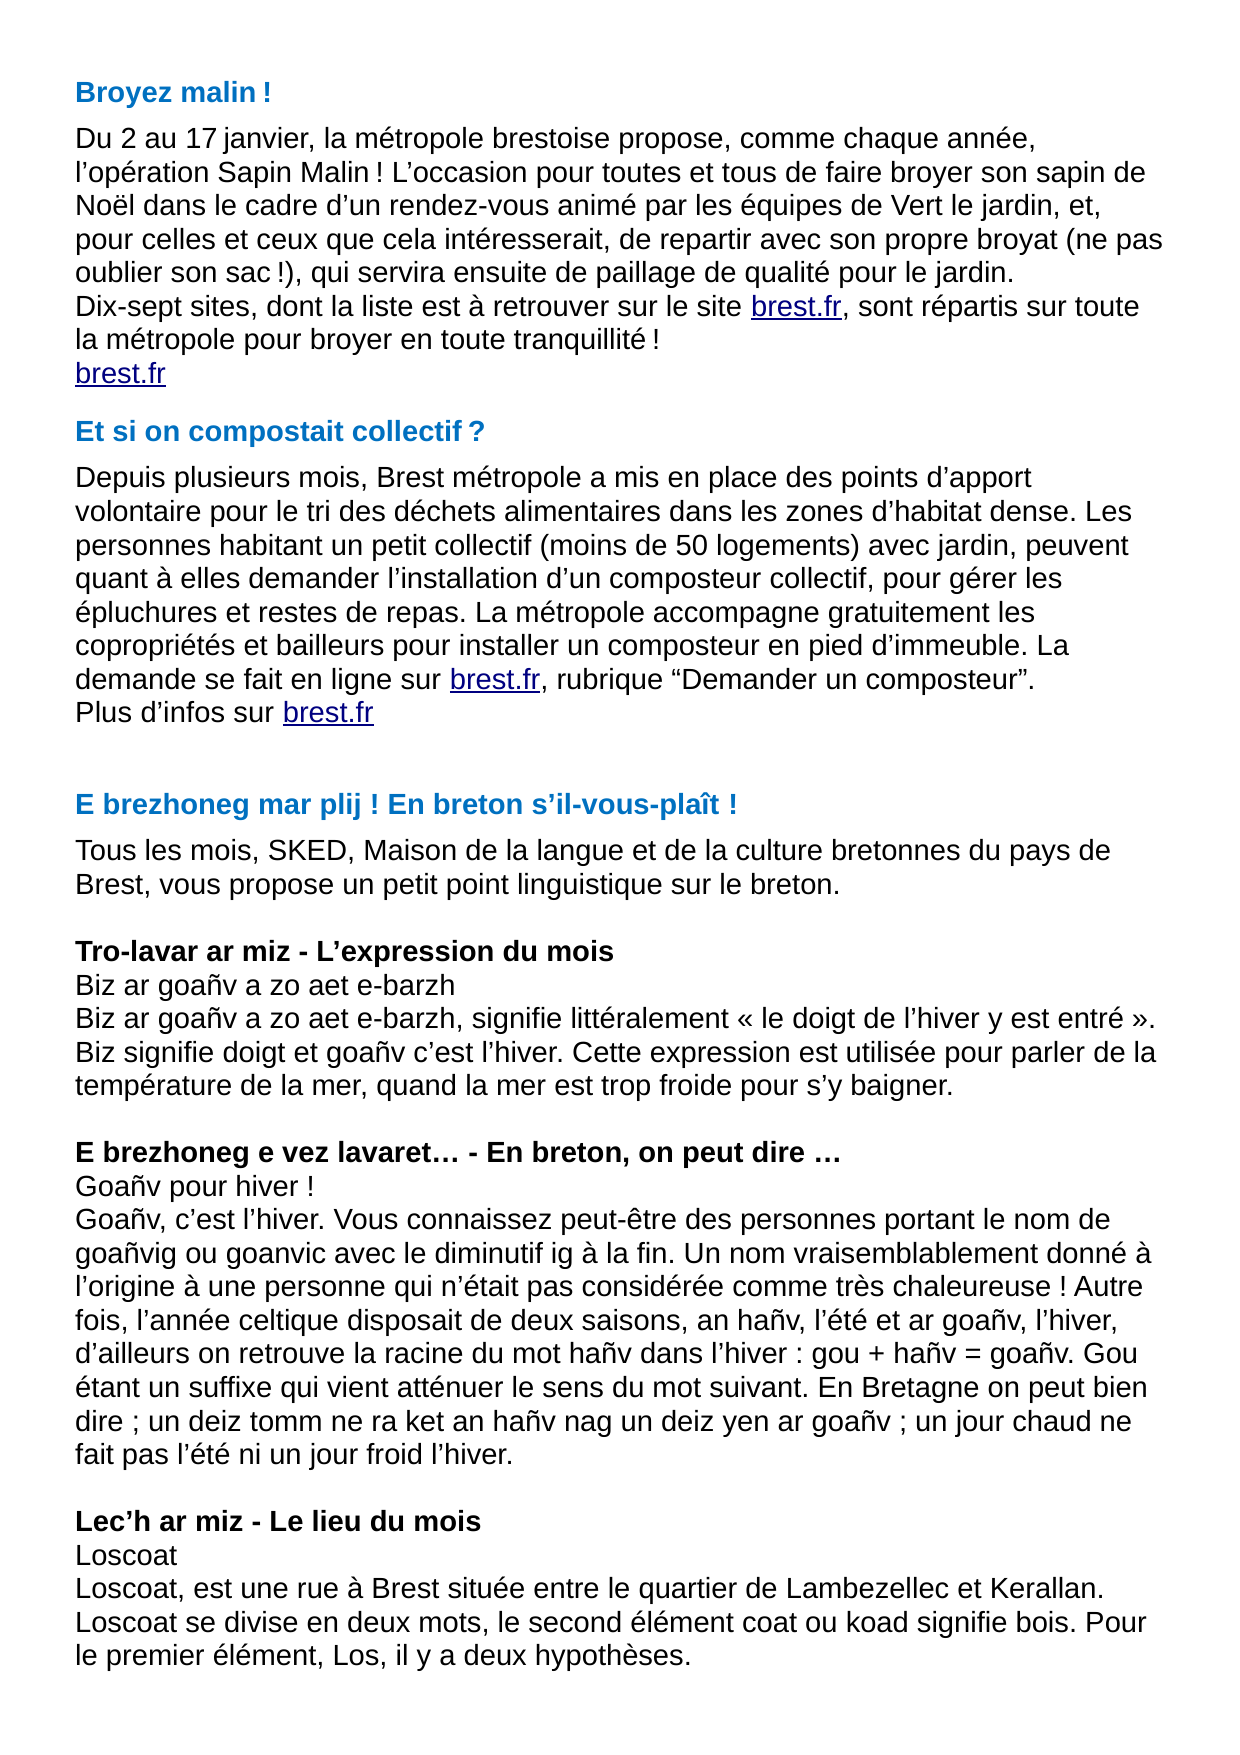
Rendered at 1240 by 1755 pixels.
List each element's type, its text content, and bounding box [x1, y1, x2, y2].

subtitle E brezhoneg mar plij ! En breton s’il-vous-plaît ! [75, 787, 1164, 821]
text Du 2 au 17 janvier, la métropole brestoise propose, comme chaque année, l’opération Sapin Malin ! L’occasion pour toutes et tous de faire broyer son sapin de Noël dans le cadre d’un rendez-vous animé par les équipes de Vert le jardin, et, pour celles et ceux que cela intéresserait, de repartir avec son propre broyat (ne pas oublier son sac !), qui servira ensuite de paillage de qualité pour le jardin. [75, 121, 1164, 289]
text Loscoat [75, 1538, 1164, 1571]
subtitle Et si on compostait collectif ? [75, 414, 1164, 448]
text Loscoat, est une rue à Brest située entre le quartier de Lambezellec et Kerallan. Loscoat se divise en deux mots, le second élément coat ou koad signifie bois. Pour le premier élément, Los, il y a deux hypothèses. [75, 1571, 1164, 1672]
subtitle Broyez malin ! [75, 75, 1164, 108]
text Tous les mois, SKED, Maison de la langue et de la culture bretonnes du pays de Brest, vous propose un petit point linguistique sur le breton. [75, 833, 1164, 900]
text Tro-lavar ar miz - L’expression du mois [75, 934, 1164, 967]
text Depuis plusieurs mois, Brest métropole a mis en place des points d’apport volontaire pour le tri des déchets alimentaires dans les zones d’habitat dense. Les personnes habitant un petit collectif (moins de 50 logements) avec jardin, peuvent quant à elles demander l’installation d’un composteur collectif, pour gérer les épluchures et restes de repas. La métropole accompagne gratuitement les copropriétés et bailleurs pour installer un composteur en pied d’immeuble. La demande se fait en ligne sur brest.fr, rubrique “Demander un composteur”. [75, 460, 1164, 695]
text Goañv pour hiver ! [75, 1169, 1164, 1202]
text Biz ar goañv a zo aet e-barzh [75, 967, 1164, 1001]
text Plus d’infos sur brest.fr [75, 695, 1164, 729]
text Biz ar goañv a zo aet e-barzh, signifie littéralement « le doigt de l’hiver y est entré ». Biz signifie doigt et goañv c’est l’hiver. Cette expression est utilisée pour parler de la température de la mer, quand la mer est trop froide pour s’y baigner. [75, 1001, 1164, 1102]
text Dix-sept sites, dont la liste est à retrouver sur le site brest.fr, sont répartis sur toute la métropole pour broyer en toute tranquillité ! [75, 289, 1164, 356]
text Lec’h ar miz - Le lieu du mois [75, 1504, 1164, 1538]
text brest.fr [75, 356, 1164, 389]
text Goañv, c’est l’hiver. Vous connaissez peut-être des personnes portant le nom de goañvig ou goanvic avec le diminutif ig à la fin. Un nom vraisemblablement donné à l’origine à une personne qui n’était pas considérée comme très chaleureuse ! Autre fois, l’année celtique disposait de deux saisons, an hañv, l’été et ar goañv, l’hiver, d’ailleurs on retrouve la racine du mot hañv dans l’hiver : gou + hañv = goañv. Gou étant un suffixe qui vient atténuer le sens du mot suivant. En Bretagne on peut bien dire ; un deiz tomm ne ra ket an hañv nag un deiz yen ar goañv ; un jour chaud ne fait pas l’été ni un jour froid l’hiver. [75, 1202, 1164, 1471]
text E brezhoneg e vez lavaret… - En breton, on peut dire … [75, 1135, 1164, 1169]
